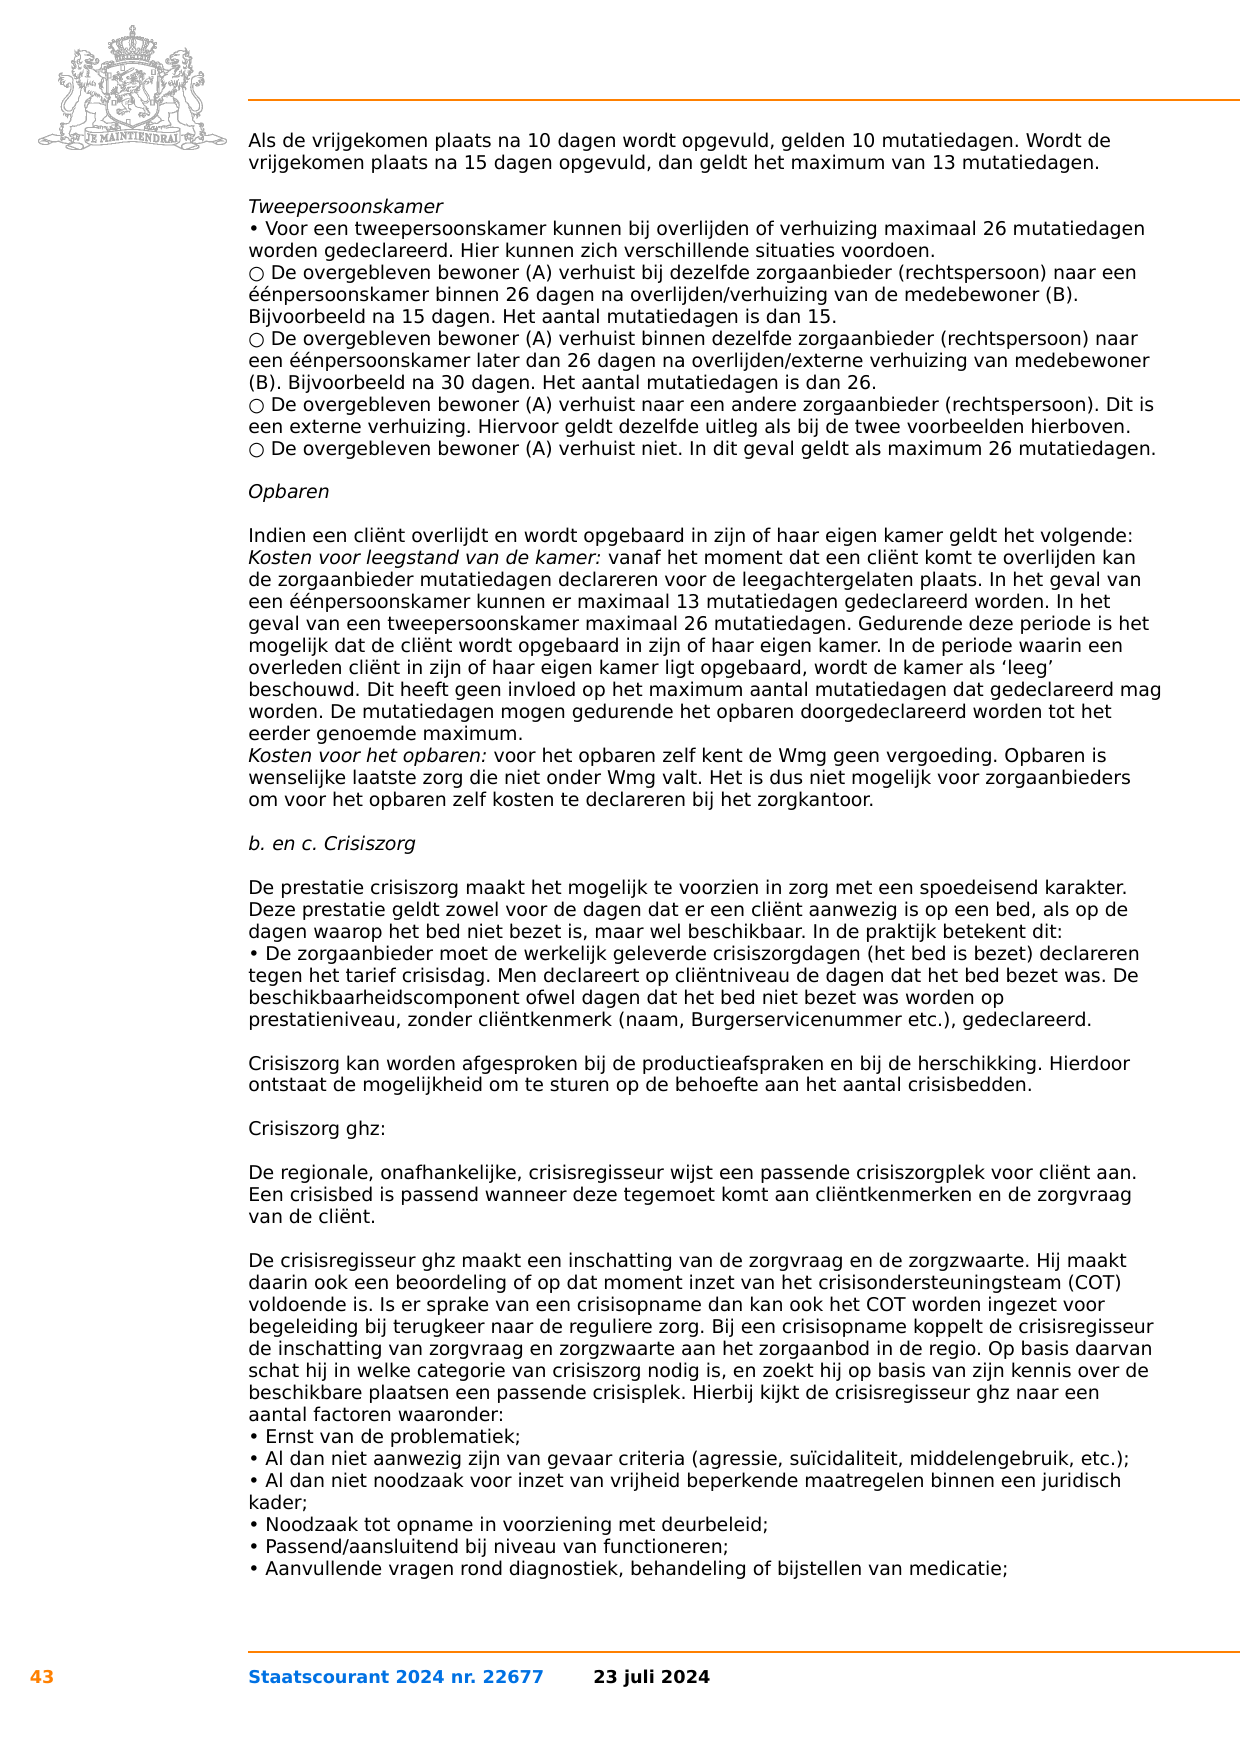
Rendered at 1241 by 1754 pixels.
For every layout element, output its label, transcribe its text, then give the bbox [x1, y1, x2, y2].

text Kosten voor leegstand van de kamer: vanaf het moment dat een cliënt komt te overlijden kan de zorgaanbieder mutatiedagen declareren voor de leegachtergelaten plaats. In het geval van een éénpersoonskamer kunnen er maximaal 13 mutatiedagen gedeclareerd worden. In het geval van een tweepersoonskamer maximaal 26 mutatiedagen. Gedurende deze periode is het mogelijk dat de cliënt wordt opgebaard in zijn of haar eigen kamer. In de periode waarin een overleden cliënt in zijn of haar eigen kamer ligt opgebaard, wordt de kamer als ‘leeg’ beschouwd. Dit heeft geen invloed op het maximum aantal mutatiedagen dat gedeclareerd mag worden. De mutatiedagen mogen gedurende het opbaren doorgedeclareerd worden tot het eerder genoemde maximum. [248, 547, 1163, 745]
text • Al dan niet noodzaak voor inzet van vrijheid beperkende maatregelen binnen een juridisch kader; [248, 1470, 1163, 1514]
text • Passend/aansluitend bij niveau van functioneren; [248, 1536, 1163, 1558]
text ○ De overgebleven bewoner (A) verhuist naar een andere zorgaanbieder (rechtspersoon). Dit is een externe verhuizing. Hiervoor geldt dezelfde uitleg als bij de twee voorbeelden hierboven. [248, 393, 1163, 437]
subtitle b. en c. Crisiszorg [248, 833, 1163, 855]
text De regionale, onafhankelijke, crisisregisseur wijst een passende crisiszorgplek voor cliënt aan. Een crisisbed is passend wanneer deze tegemoet komt aan cliëntkenmerken en de zorgvraag van de cliënt. [248, 1162, 1163, 1228]
text • De zorgaanbieder moet de werkelijk geleverde crisiszorgdagen (het bed is bezet) declareren tegen het tarief crisisdag. Men declareert op cliëntniveau de dagen dat het bed bezet was. De beschikbaarheidscomponent ofwel dagen dat het bed niet bezet was worden op prestatieniveau, zonder cliëntkenmerk (naam, Burgerservicenummer etc.), gedeclareerd. [248, 943, 1163, 1031]
text Crisiszorg ghz: [248, 1118, 1163, 1140]
text • Aanvullende vragen rond diagnostiek, behandeling of bijstellen van medicatie; [248, 1558, 1163, 1579]
text ○ De overgebleven bewoner (A) verhuist niet. In dit geval geldt als maximum 26 mutatiedagen. [248, 437, 1163, 459]
text Indien een cliënt overlijdt en wordt opgebaard in zijn of haar eigen kamer geldt het volgende: [248, 525, 1163, 547]
picture [38, 25, 227, 150]
text De crisisregisseur ghz maakt een inschatting van de zorgvraag en de zorgzwaarte. Hij maakt daarin ook een beoordeling of op dat moment inzet van het crisisondersteuningsteam (COT) voldoende is. Is er sprake van een crisisopname dan kan ook het COT worden ingezet voor begeleiding bij terugkeer naar de reguliere zorg. Bij een crisisopname koppelt de crisisregisseur de inschatting van zorgvraag en zorgzwaarte aan het zorgaanbod in de regio. Op basis daarvan schat hij in welke categorie van crisiszorg nodig is, en zoekt hij op basis van zijn kennis over de beschikbare plaatsen een passende crisisplek. Hierbij kijkt de crisisregisseur ghz naar een aantal factoren waaronder: [248, 1250, 1163, 1426]
text • Noodzaak tot opname in voorziening met deurbeleid; [248, 1514, 1163, 1536]
text • Ernst van de problematiek; [248, 1426, 1163, 1448]
text • Al dan niet aanwezig zijn van gevaar criteria (agressie, suïcidaliteit, middelengebruik, etc.); [248, 1448, 1163, 1470]
text De prestatie crisiszorg maakt het mogelijk te voorzien in zorg met een spoedeisend karakter. Deze prestatie geldt zowel voor de dagen dat er een cliënt aanwezig is op een bed, als op de dagen waarop het bed niet bezet is, maar wel beschikbaar. In de praktijk betekent dit: [248, 877, 1163, 943]
text ○ De overgebleven bewoner (A) verhuist binnen dezelfde zorgaanbieder (rechtspersoon) naar een éénpersoonskamer later dan 26 dagen na overlijden/externe verhuizing van medebewoner (B). Bijvoorbeeld na 30 dagen. Het aantal mutatiedagen is dan 26. [248, 328, 1163, 393]
subtitle Opbaren [248, 481, 1163, 503]
text ○ De overgebleven bewoner (A) verhuist bij dezelfde zorgaanbieder (rechtspersoon) naar een éénpersoonskamer binnen 26 dagen na overlijden/verhuizing van de medebewoner (B). Bijvoorbeeld na 15 dagen. Het aantal mutatiedagen is dan 15. [248, 262, 1163, 328]
subtitle Tweepersoonskamer [248, 196, 1163, 218]
text • Voor een tweepersoonskamer kunnen bij overlijden of verhuizing maximaal 26 mutatiedagen worden gedeclareerd. Hier kunnen zich verschillende situaties voordoen. [248, 218, 1163, 262]
text Als de vrijgekomen plaats na 10 dagen wordt opgevuld, gelden 10 mutatiedagen. Wordt de vrijgekomen plaats na 15 dagen opgevuld, dan geldt het maximum van 13 mutatiedagen. [248, 130, 1163, 174]
text Kosten voor het opbaren: voor het opbaren zelf kent de Wmg geen vergoeding. Opbaren is wenselijke laatste zorg die niet onder Wmg valt. Het is dus niet mogelijk voor zorgaanbieders om voor het opbaren zelf kosten te declareren bij het zorgkantoor. [248, 745, 1163, 811]
text Crisiszorg kan worden afgesproken bij de productieafspraken en bij de herschikking. Hierdoor ontstaat de mogelijkheid om te sturen op de behoefte aan het aantal crisisbedden. [248, 1052, 1163, 1096]
